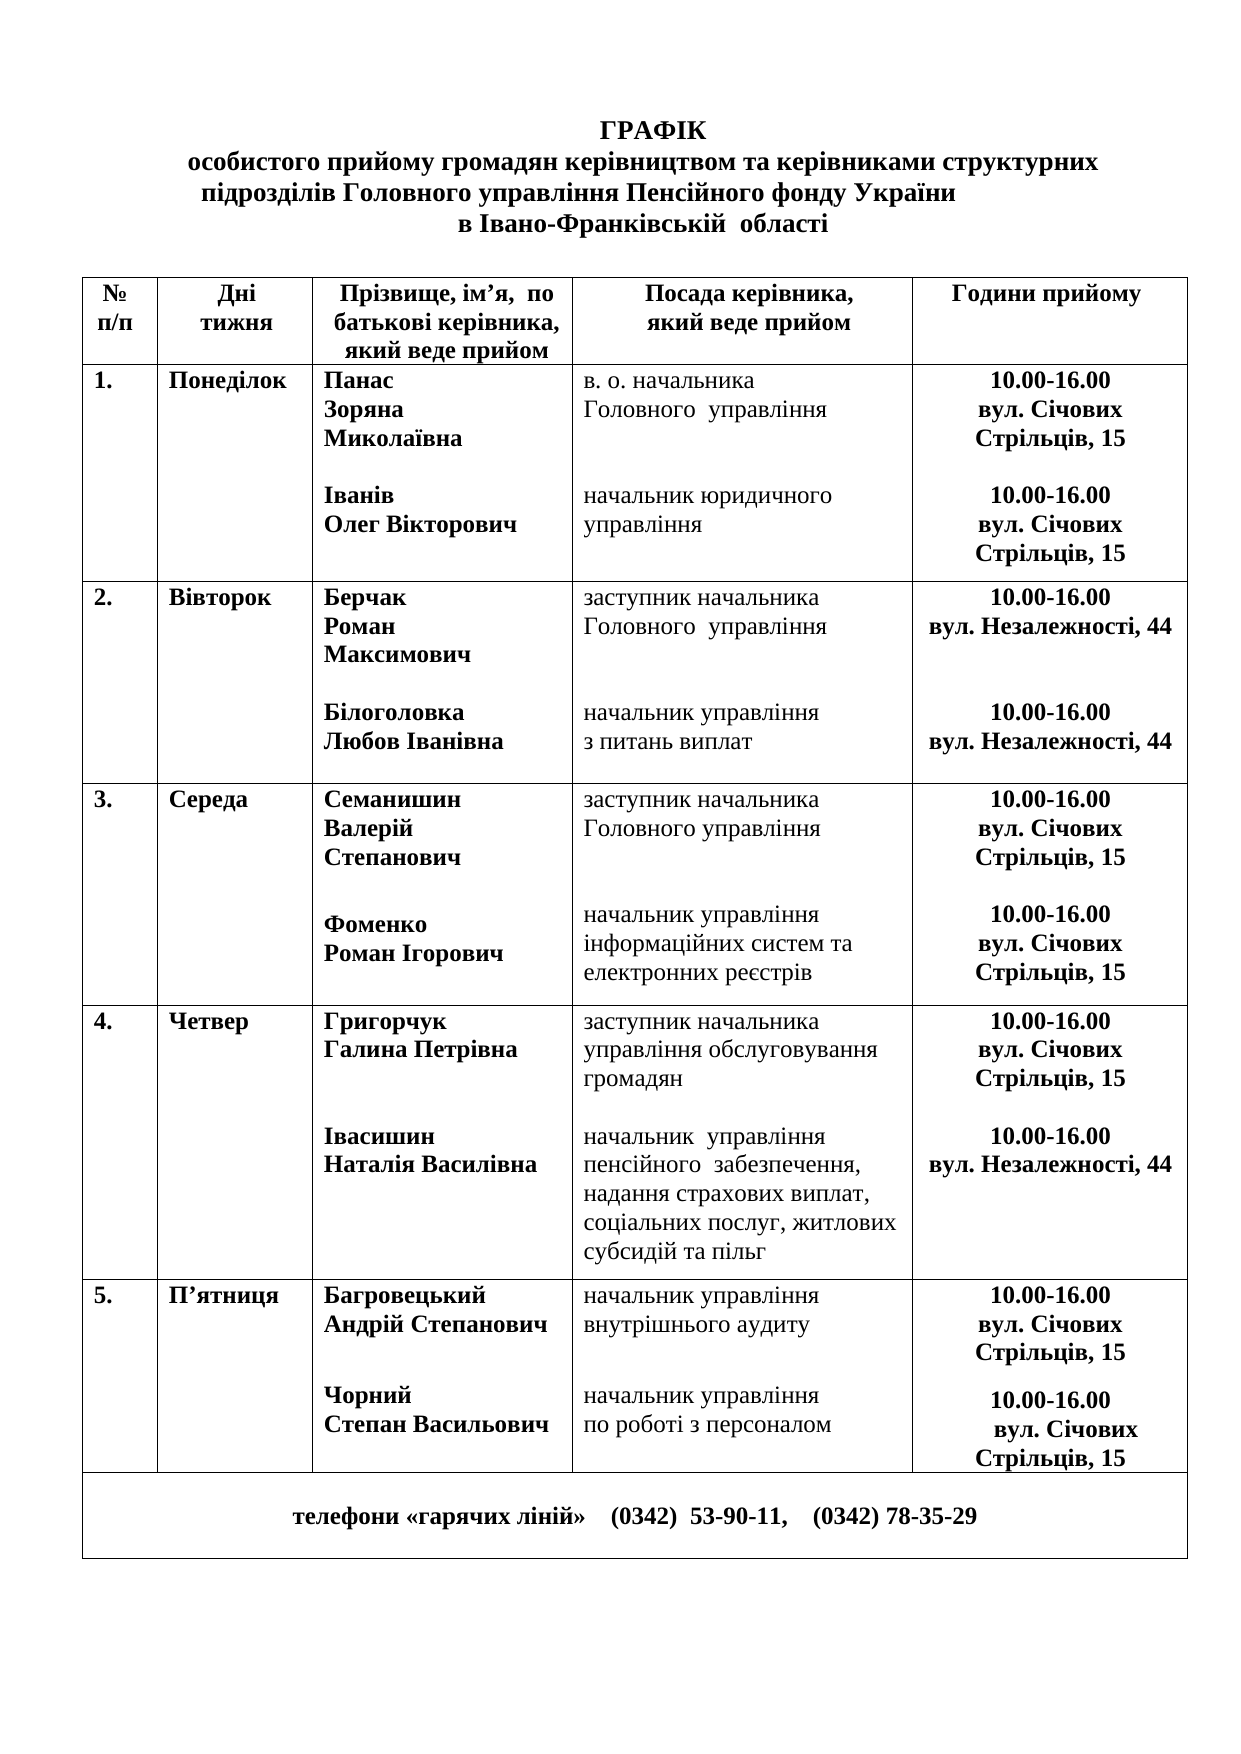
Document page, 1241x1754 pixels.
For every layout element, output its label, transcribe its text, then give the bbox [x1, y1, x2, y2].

table_cell Вівторок [158, 582, 312, 783]
table_cell Панас Зоряна Миколаївна Іванів Олег Вікторович [313, 365, 572, 581]
table_cell заступник начальника управління обслуговування громадян начальник управління пенсійного забезпечення, надання страхових виплат, соціальних послуг, житлових субсидій та пільг [573, 1006, 912, 1279]
table_cell 10.00-16.00 вул. Січових Стрільців, 15 10.00-16.00 вул. Січових Стрільців, 15 [913, 365, 1187, 581]
table_cell 3. [83, 784, 157, 1005]
table_header № п/п [83, 278, 157, 364]
table_cell 4. [83, 1006, 157, 1279]
table_cell 10.00-16.00 вул. Незалежності, 44 10.00-16.00 вул. Незалежності, 44 [913, 582, 1187, 783]
text в Івано-Франківській області [187, 208, 1181, 239]
table_header Дні тижня [158, 278, 312, 364]
table_cell 2. [83, 582, 157, 783]
table_cell Багровецький Андрій Степанович Чорний Степан Васильович [313, 1280, 572, 1472]
table_cell Григорчук Галина Петрівна Івасишин Наталія Василівна [313, 1006, 572, 1279]
table_cell заступник начальника Головного управління начальник управління інформаційних систем та електронних реєстрів [573, 784, 912, 1005]
table_cell 10.00-16.00 вул. Січових Стрільців, 15 10.00-16.00 вул. Січових Стрільців, 15 [913, 784, 1187, 1005]
table_cell заступник начальника Головного управління начальник управління з питань виплат [573, 582, 912, 783]
table_header Години прийому [913, 278, 1187, 364]
table_header Посада керівника, який веде прийом [573, 278, 912, 364]
text ГРАФІК [187, 114, 1181, 145]
table_cell Четвер [158, 1006, 312, 1279]
text особистого прийому громадян керівництвом та керівниками структурних [187, 145, 1181, 176]
table_cell 10.00-16.00 вул. Січових Стрільців, 15 10.00-16.00 вул. Січових Стрільців, 15 [913, 1280, 1187, 1472]
table_header Прізвище, ім’я, по батькові керівника, який веде прийом [313, 278, 572, 364]
table_cell 10.00-16.00 вул. Січових Стрільців, 15 10.00-16.00 вул. Незалежності, 44 [913, 1006, 1187, 1279]
table_cell начальник управління внутрішнього аудиту начальник управління по роботі з персоналом [573, 1280, 912, 1472]
table_cell Семанишин Валерій Степанович Фоменко Роман Ігорович [313, 784, 572, 1005]
table_cell 1. [83, 365, 157, 581]
table_cell в. о. начальника Головного управління начальник юридичного управління [573, 365, 912, 581]
table_cell П’ятниця [158, 1280, 312, 1472]
table_cell Середа [158, 784, 312, 1005]
table_cell 5. [83, 1280, 157, 1472]
table_cell телефони «гарячих ліній» (0342) 53-90-11, (0342) 78-35-29 [83, 1473, 1187, 1558]
table_cell Понеділок [158, 365, 312, 581]
text підрозділів Головного управління Пенсійного фонду України [187, 176, 1181, 208]
table_cell Берчак Роман Максимович Білоголовка Любов Іванівна [313, 582, 572, 783]
